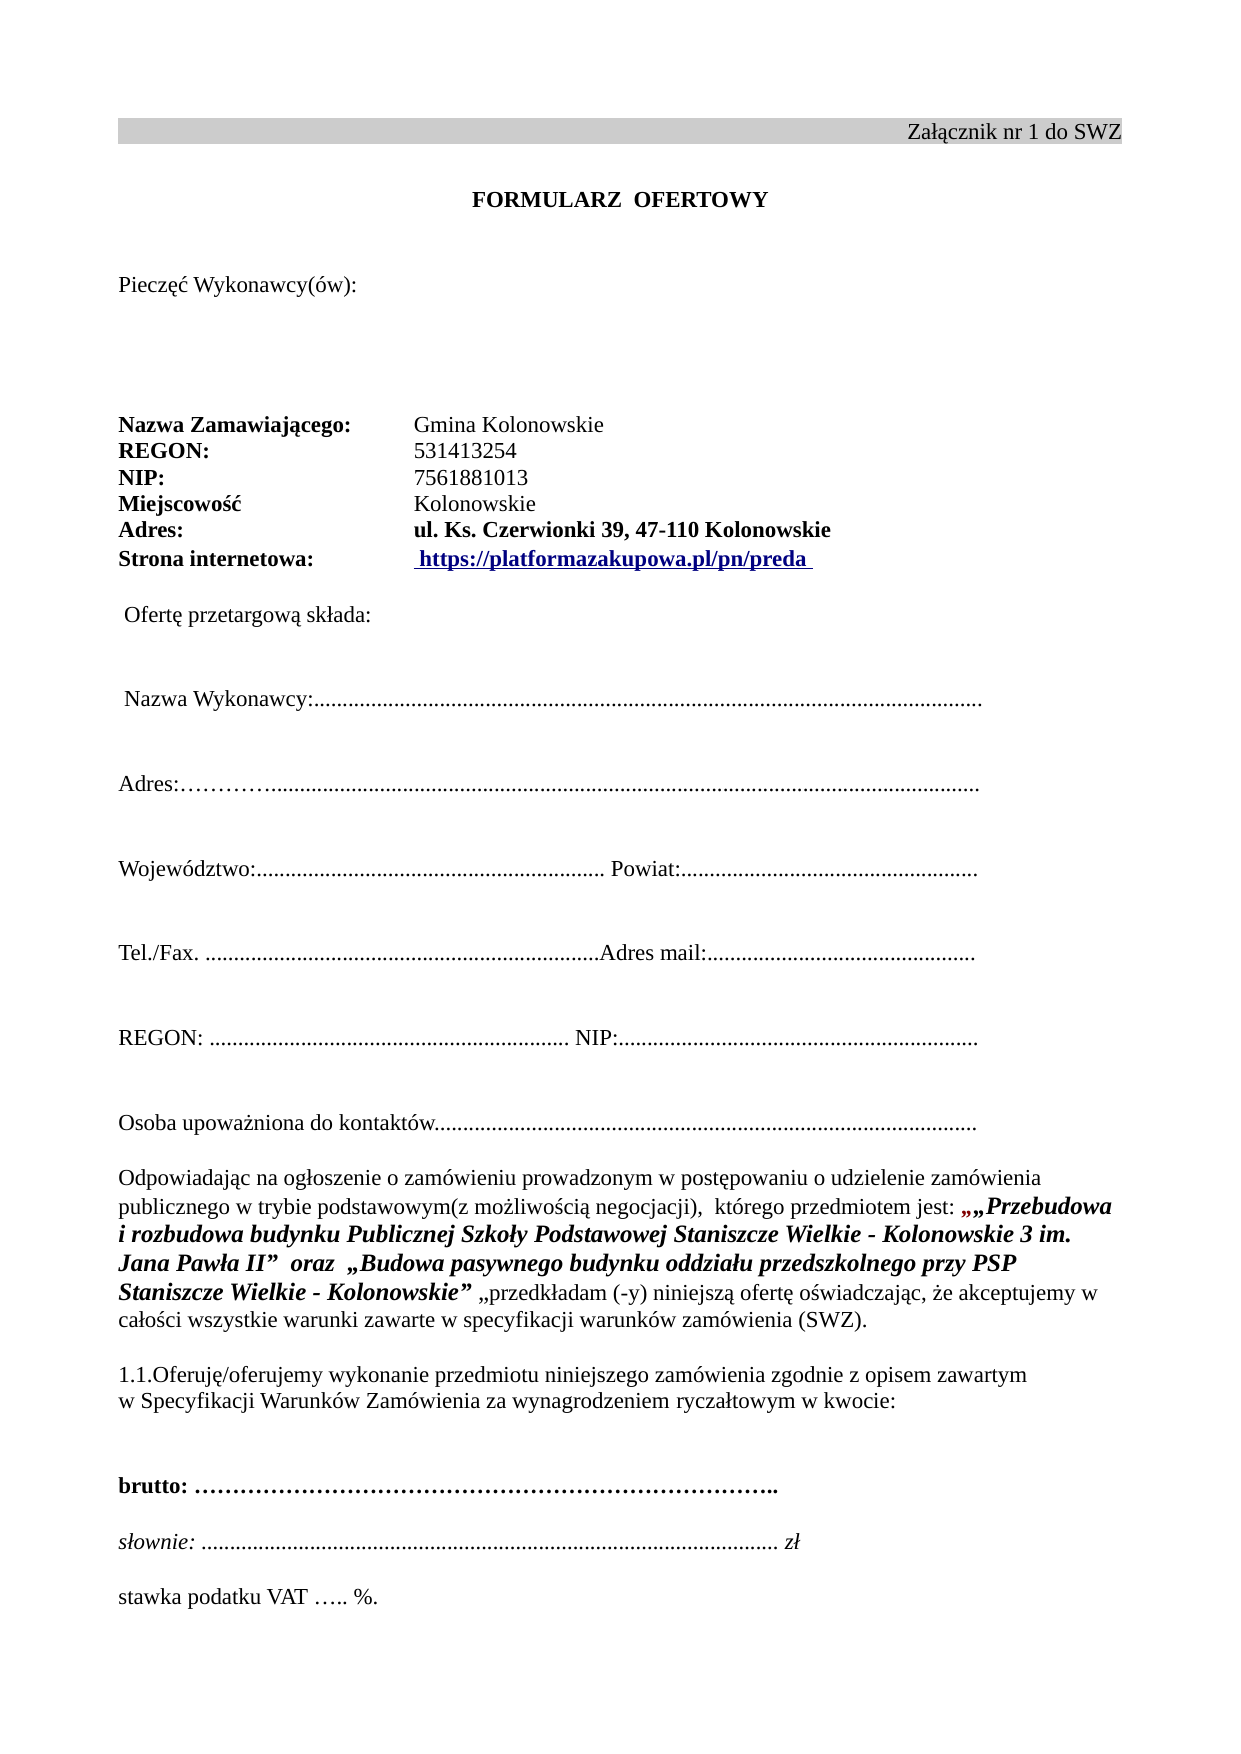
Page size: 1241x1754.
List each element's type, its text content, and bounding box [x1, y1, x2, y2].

text Miejscowość Kolonowskie [118, 490, 1122, 516]
text Adres:…………............................................................................................................................ [118, 770, 1122, 796]
text Załącznik nr 1 do SWZ [118, 118, 1122, 144]
text Osoba upoważniona do kontaktów............................................................................................... [118, 1109, 1122, 1135]
text Adres: ul. Ks. Czerwionki 39, 47-110 Kolonowskie [118, 516, 1122, 543]
text Województwo:............................................................. Powiat:.................................................... [118, 855, 1122, 881]
text Odpowiadając na ogłoszenie o zamówieniu prowadzonym w postępowaniu o udzielenie zamówienia publicznego w trybie podstawowym(z możliwością negocjacji), którego przedmiotem jest: „„Przebudowa i rozbudowa budynku Publicznej Szkoły Podstawowej Staniszcze Wielkie - Kolonowskie 3 im. Jana Pawła II” oraz „Budowa pasywnego budynku oddziału przedszkolnego przy PSP Staniszcze Wielkie - Kolonowskie” „przedkładam (-y) niniejszą ofertę oświadczając, że akceptujemy w całości wszystkie warunki zawarte w specyfikacji warunków zamówienia (SWZ). [118, 1164, 1122, 1332]
text 1.1.Oferuję/oferujemy wykonanie przedmiotu niniejszego zamówienia zgodnie z opisem zawartym w Specyfikacji Warunków Zamówienia za wynagrodzeniem ryczałtowym w kwocie: [118, 1361, 1122, 1414]
text Tel./Fax. .....................................................................Adres mail:............................................... [118, 939, 1122, 966]
text Nazwa Zamawiającego: Gmina Kolonowskie [118, 411, 1122, 437]
text Ofertę przetargową składa: [118, 601, 1122, 627]
text FORMULARZ OFERTOWY [118, 186, 1122, 212]
text Nazwa Wykonawcy:..................................................................................................................... [118, 685, 1122, 712]
text Strona internetowa: https://platformazakupowa.pl/pn/preda [118, 543, 1122, 572]
text REGON: 531413254 [118, 437, 1122, 464]
text Pieczęć Wykonawcy(ów): [118, 271, 1122, 297]
text REGON: ............................................................... NIP:............................................................... [118, 1024, 1122, 1051]
text NIP: 7561881013 [118, 464, 1122, 490]
text brutto: ………………………………………………………………….. [118, 1472, 1122, 1499]
text stawka podatku VAT ….. %. [118, 1583, 1122, 1610]
text słownie: ..................................................................................................... zł [118, 1528, 1122, 1554]
